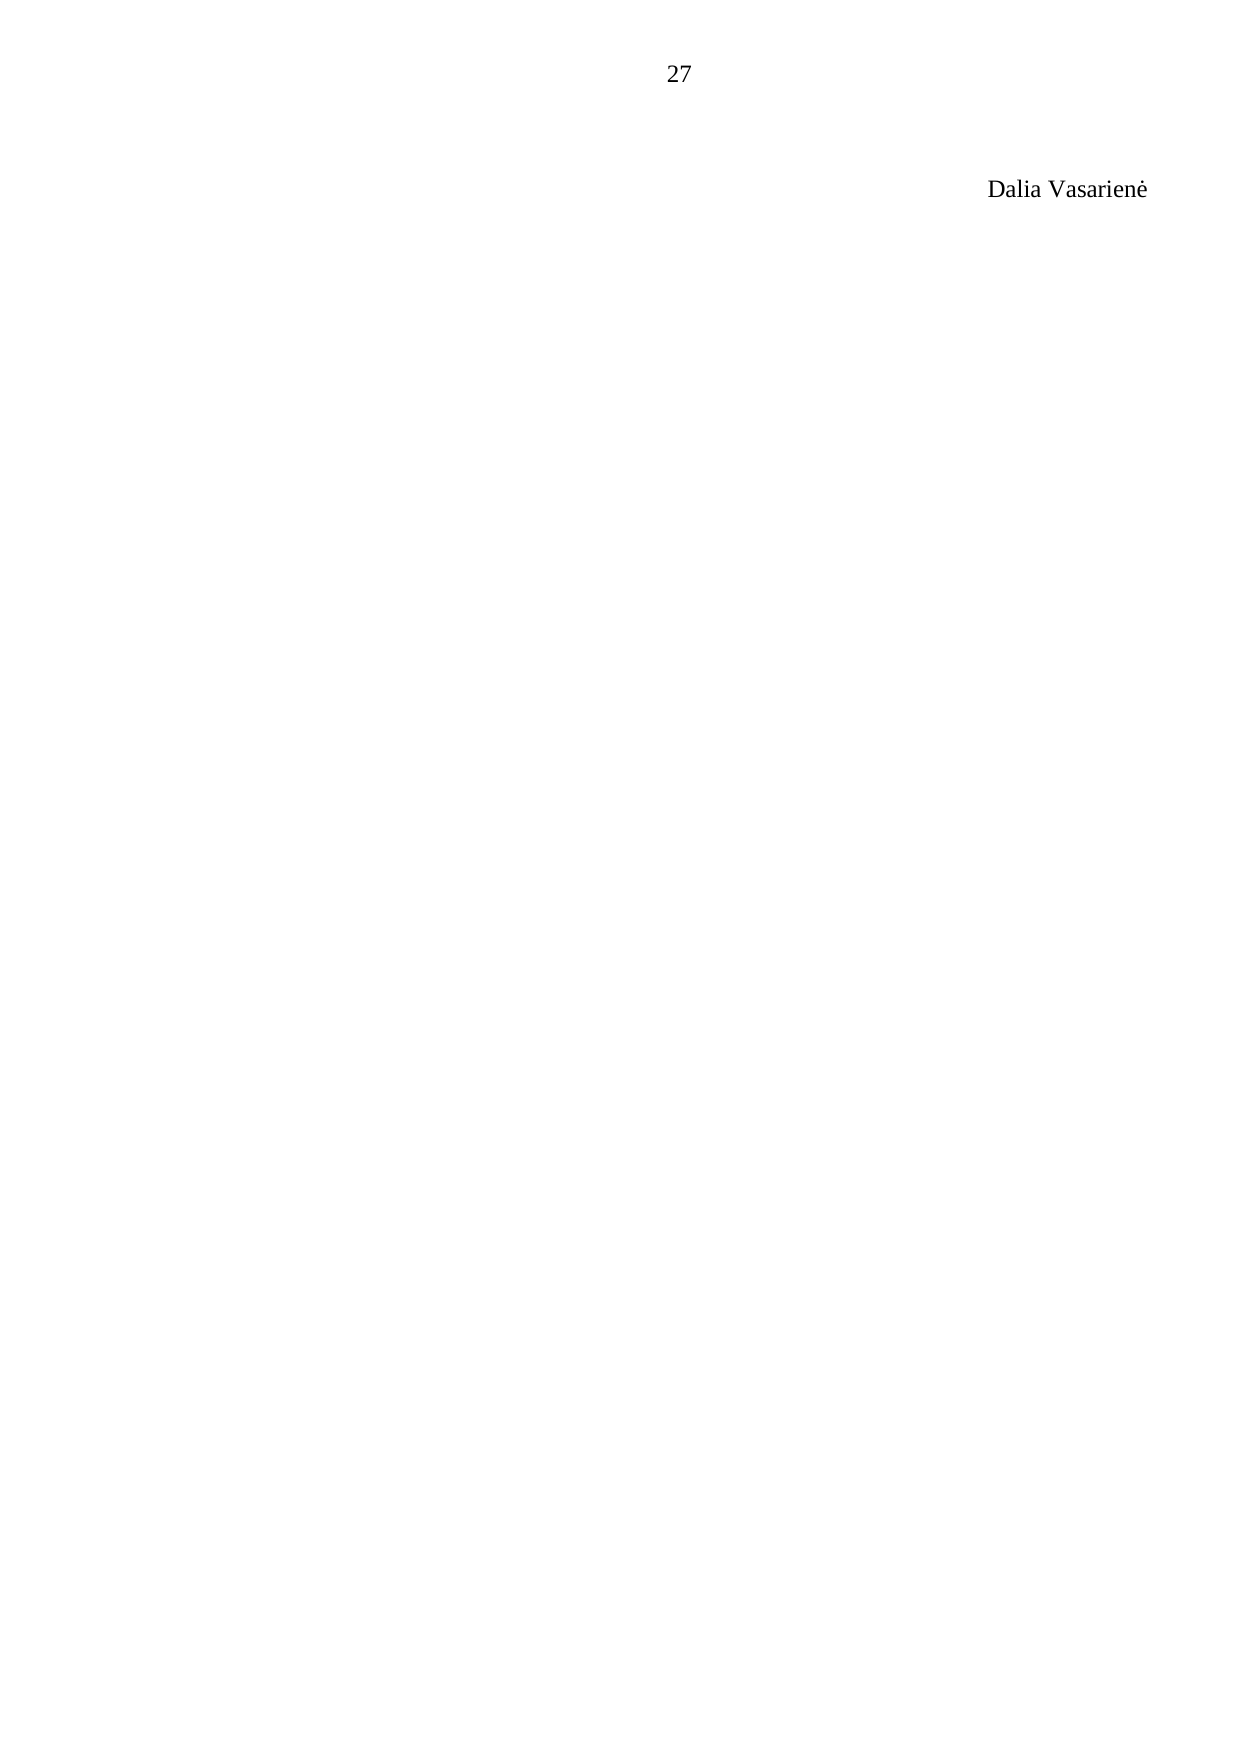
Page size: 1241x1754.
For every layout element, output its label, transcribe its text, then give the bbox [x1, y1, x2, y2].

text Dalia Vasarienė [852, 174, 1181, 203]
